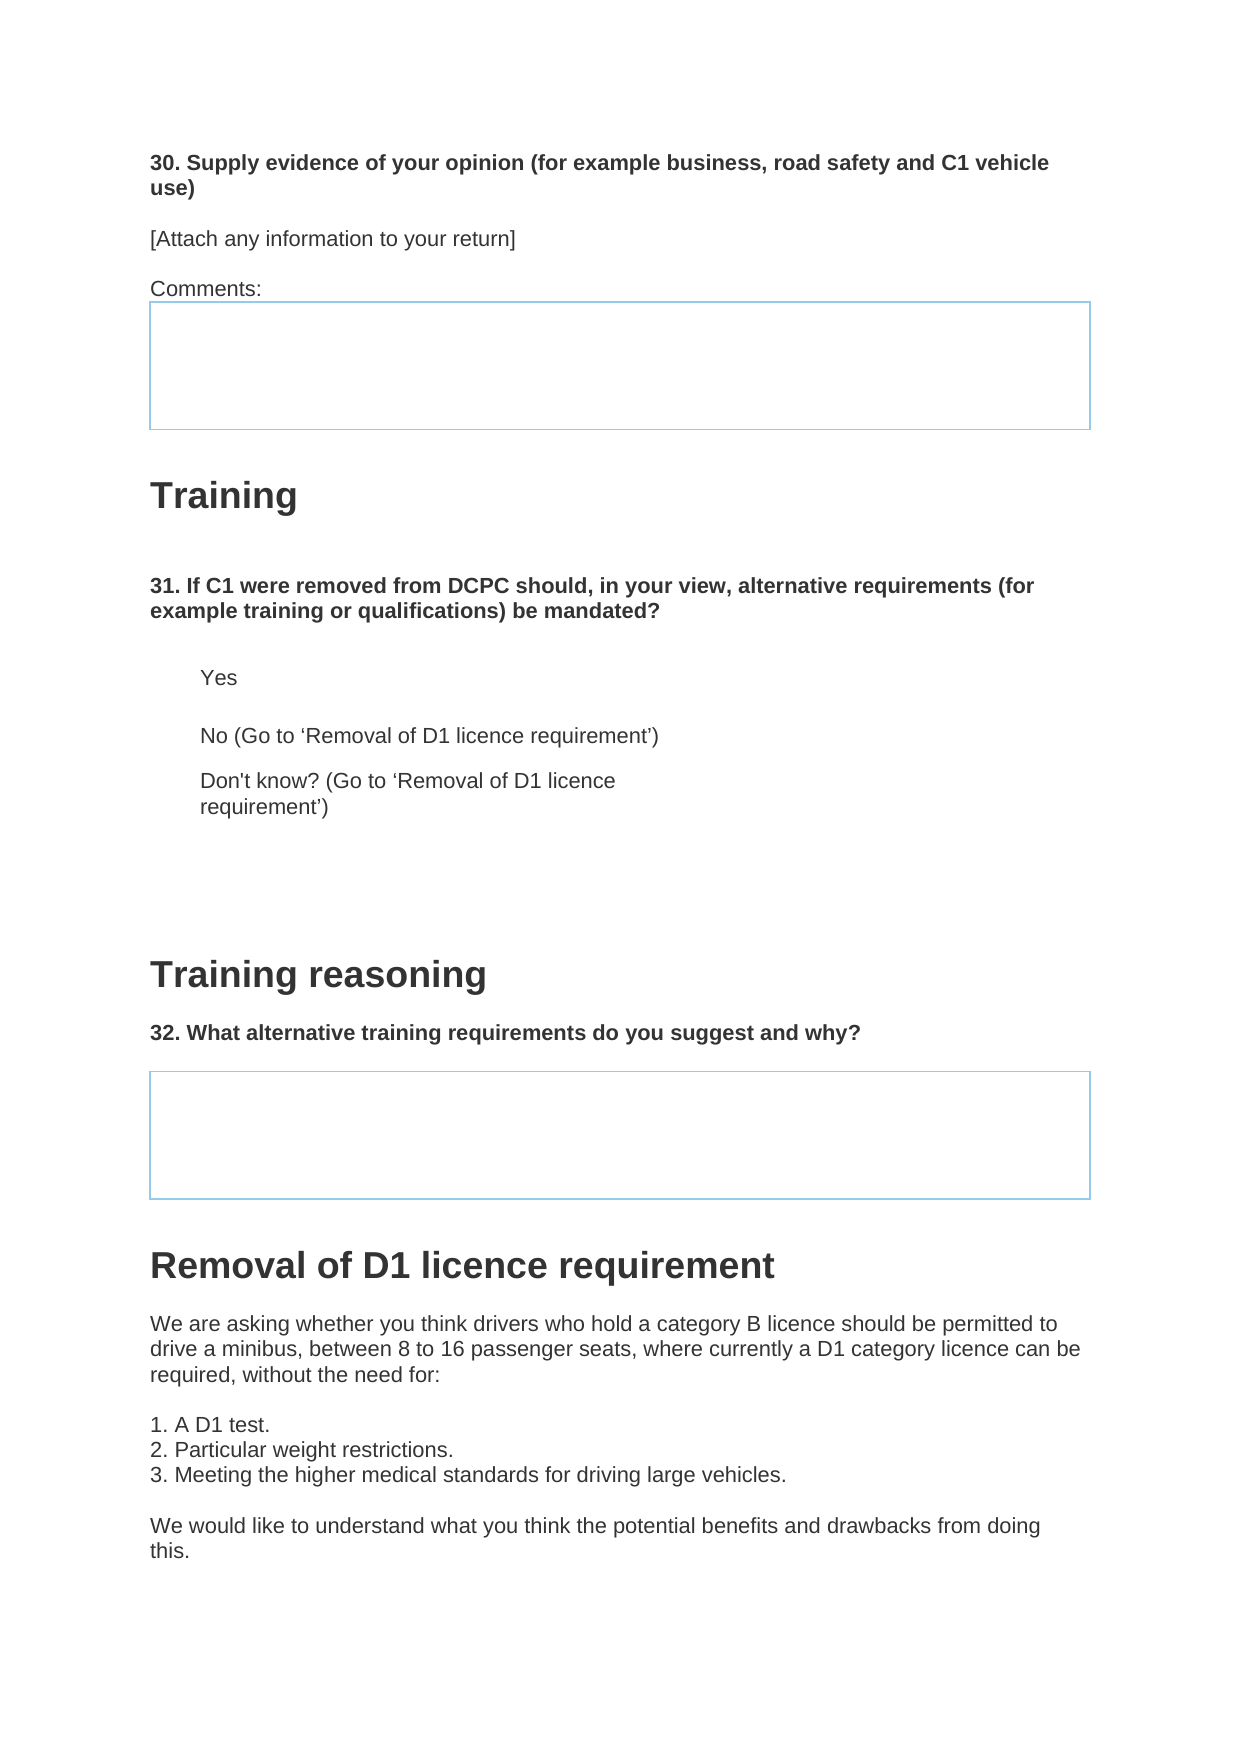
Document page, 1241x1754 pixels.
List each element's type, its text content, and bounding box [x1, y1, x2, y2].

text We are asking whether you think drivers who hold a category B licence should be permitted to drive a minibus, between 8 to 16 passenger seats, where currently a D1 category licence can be required, without the need for: 1. A D1 test. 2. Particular weight restrictions. 3. Meeting the higher medical standards for driving large vehicles. We would like to understand what you think the potential benefits and drawbacks from doing this. [150, 1311, 1090, 1588]
text Training [150, 473, 1090, 516]
table_header [150, 649, 200, 707]
table_cell Don't know? (Go to ‘Removal of D1 licence requirement’) [200, 765, 751, 823]
table_header [151, 303, 1089, 429]
text [Attach any information to your return] [150, 226, 1090, 251]
table_cell [150, 765, 200, 823]
table_cell No (Go to ‘Removal of D1 licence requirement’) [200, 707, 751, 764]
table_header [151, 1072, 1089, 1198]
text Training reasoning [150, 952, 1090, 995]
text Removal of D1 licence requirement [150, 1243, 1090, 1286]
text Comments: [150, 276, 1090, 301]
table_cell [150, 707, 200, 764]
subtitle 31. If C1 were removed from DCPC should, in your view, alternative requirements (for example training or qualifications) be mandated? [150, 573, 1090, 623]
table_header Yes [200, 649, 751, 707]
subtitle 30. Supply evidence of your opinion (for example business, road safety and C1 vehicle use) [150, 150, 1090, 200]
text 32. What alternative training requirements do you suggest and why? [150, 995, 1090, 1046]
